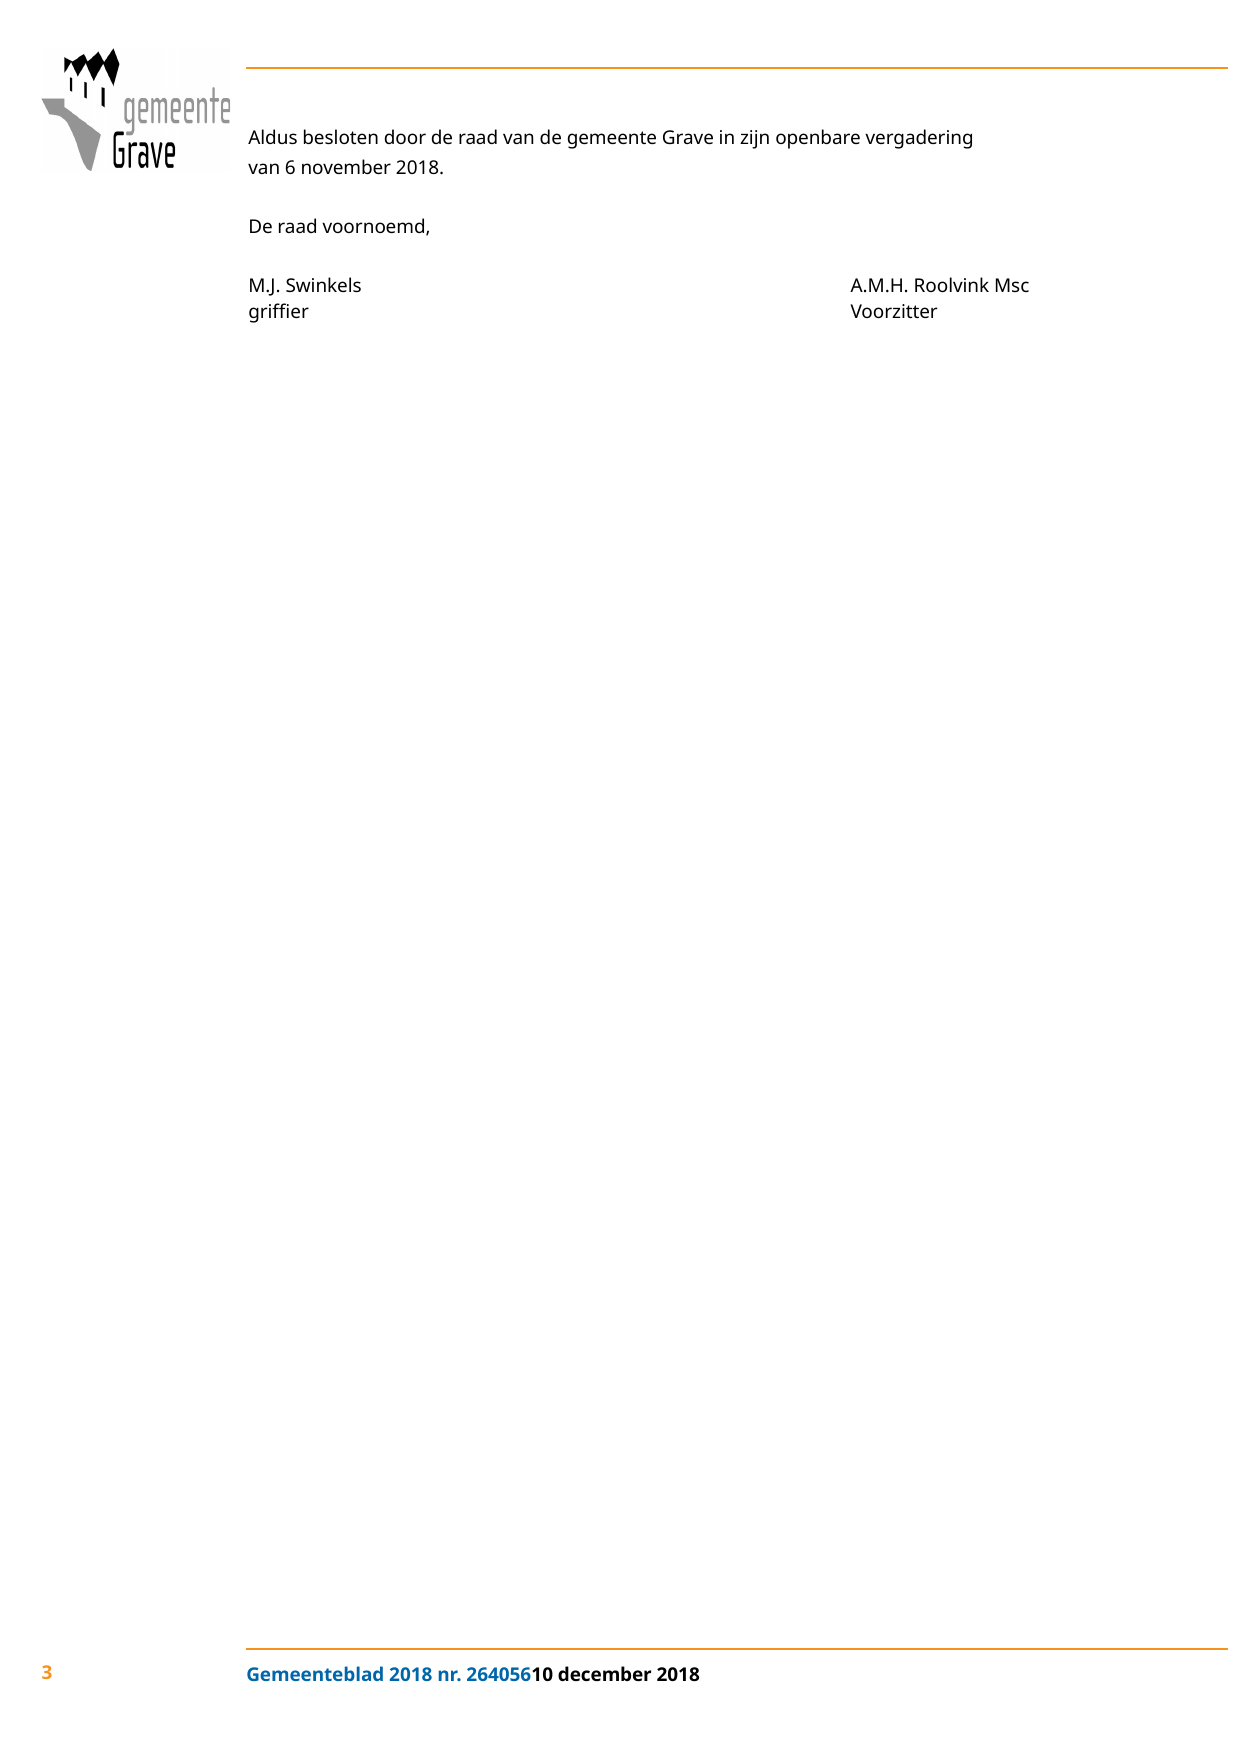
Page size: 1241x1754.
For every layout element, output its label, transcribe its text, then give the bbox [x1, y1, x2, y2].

text van 6 november 2018. [248, 154, 1152, 180]
text Aldus besloten door de raad van de gemeente Grave in zijn openbare vergadering [248, 124, 1152, 150]
table_header M.J. Swinkels [248, 273, 549, 298]
picture [41, 47, 231, 172]
table_cell Voorzitter [850, 298, 1152, 353]
table_header [549, 273, 850, 298]
table_cell [549, 298, 850, 353]
table_header A.M.H. Roolvink Msc [850, 273, 1152, 298]
table_cell griffier [248, 298, 549, 353]
text De raad voornoemd, [248, 213, 1152, 239]
